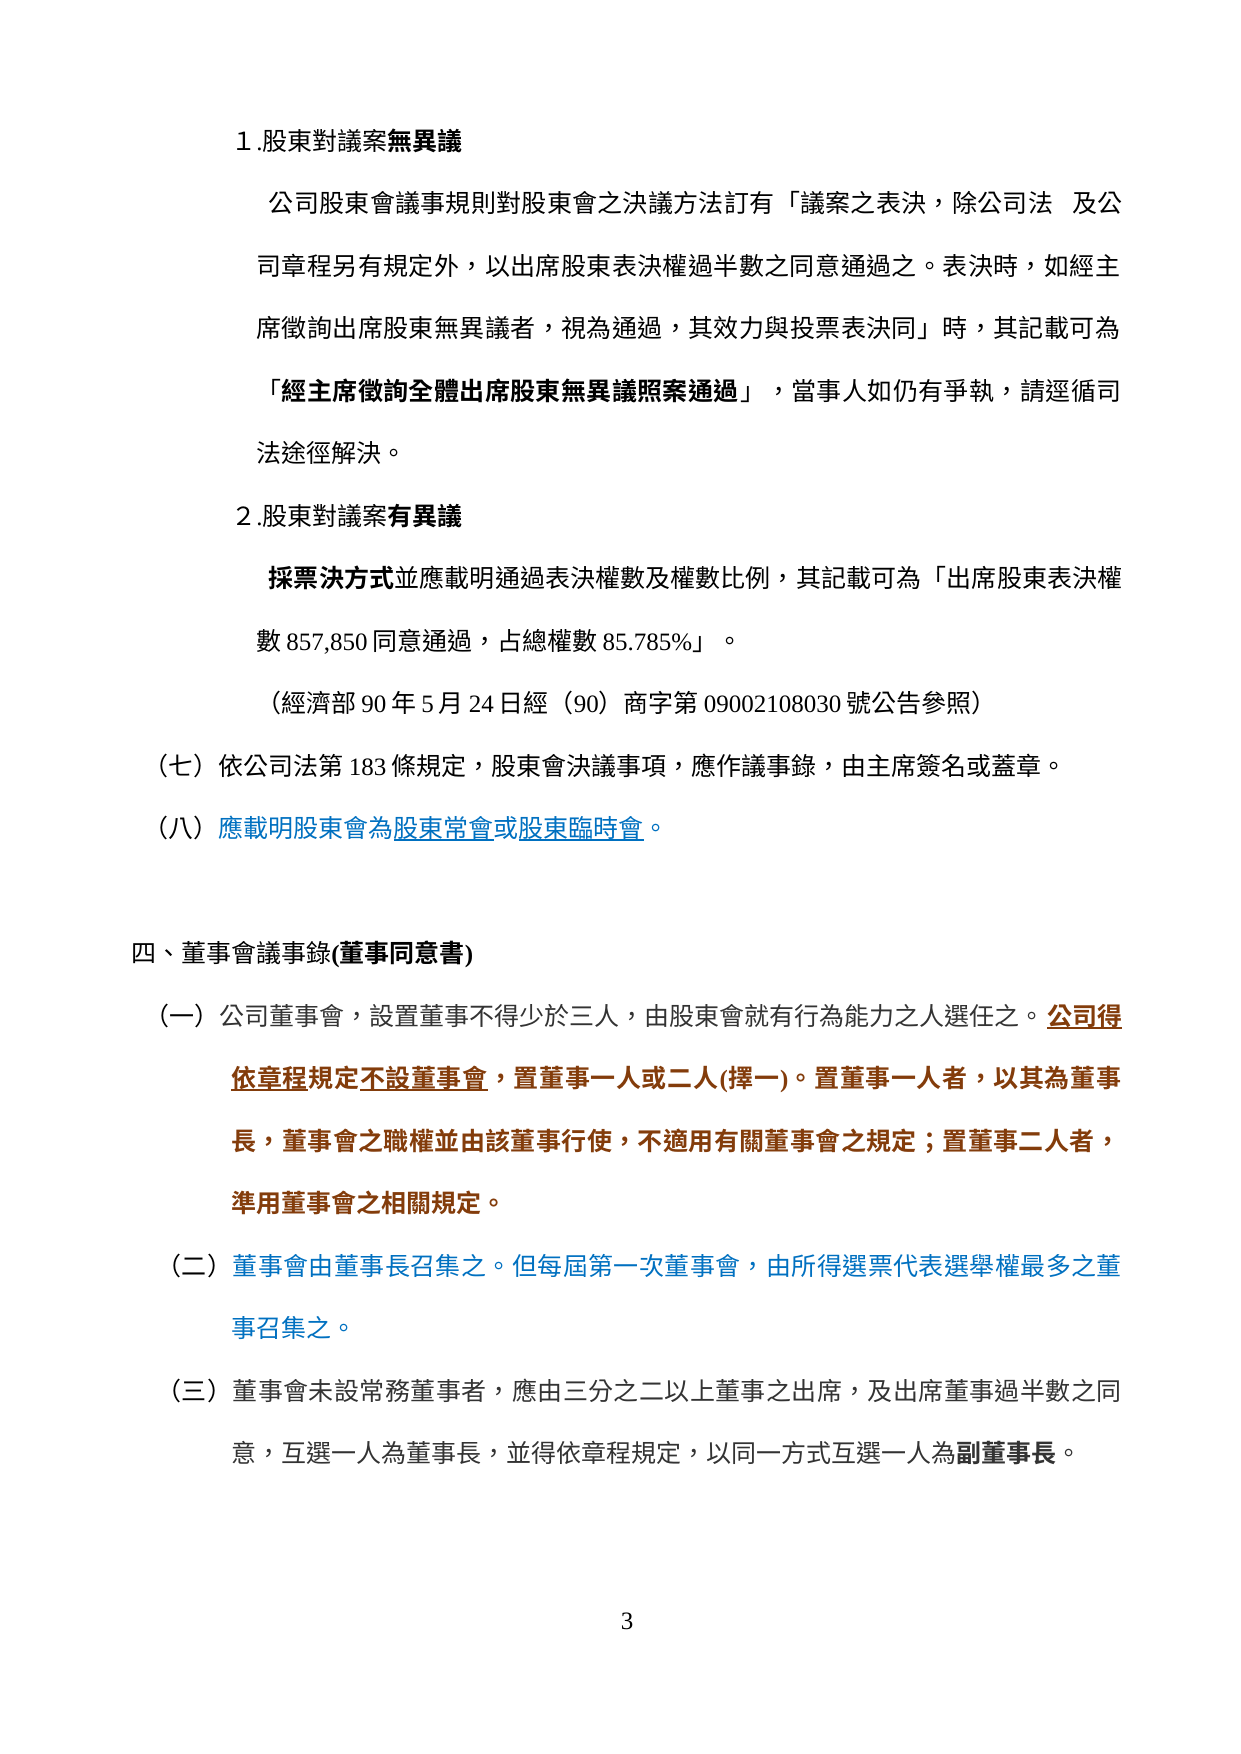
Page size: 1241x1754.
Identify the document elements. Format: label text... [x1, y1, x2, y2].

text （一）公司董事會，設置董事不得少於三人，由股東會就有行為能力之人選任之。公司得依章程規定不設董事會，置董事一人或二人(擇一)。置董事一人者，以其為董事長，董事會之職權並由該董事行使，不適用有關董事會之規定；置董事二人者，準用董事會之相關規定。 [131, 972, 1122, 1222]
text （三）董事會未設常務董事者，應由三分之二以上董事之出席，及出席董事過半數之同意，互選一人為董事長，並得依章程規定，以同一方式互選一人為副董事長。 [156, 1347, 1122, 1472]
text （經濟部90年5月24日經（90）商字第09002108030號公告參照） [256, 660, 1122, 722]
text （二）董事會由董事長召集之。但每屆第一次董事會，由所得選票代表選舉權最多之董事召集之。 [156, 1222, 1122, 1347]
text （七）依公司法第183條規定，股東會決議事項，應作議事錄，由主席簽名或蓋章。 [131, 722, 1122, 785]
text 公司股東會議事規則對股東會之決議方法訂有「議案之表決，除公司法 及公司章程另有規定外，以出席股東表決權過半數之同意通過之。表決時，如經主席徵詢出席股東無異議者，視為通過，其效力與投票表決同」時，其記載可為「經主席徵詢全體出席股東無異議照案通過」，當事人如仍有爭執，請逕循司法途徑解決。 [256, 160, 1122, 472]
text ２.股東對議案有異議 [231, 472, 1122, 535]
text 採票決方式並應載明通過表決權數及權數比例，其記載可為「出席股東表決權數857,850同意通過，占總權數85.785%」。 [256, 535, 1122, 660]
text 四、董事會議事錄(董事同意書) [131, 910, 1122, 972]
text （八）應載明股東會為股東常會或股東臨時會。 [131, 785, 1122, 847]
text １.股東對議案無異議 [231, 97, 1122, 160]
